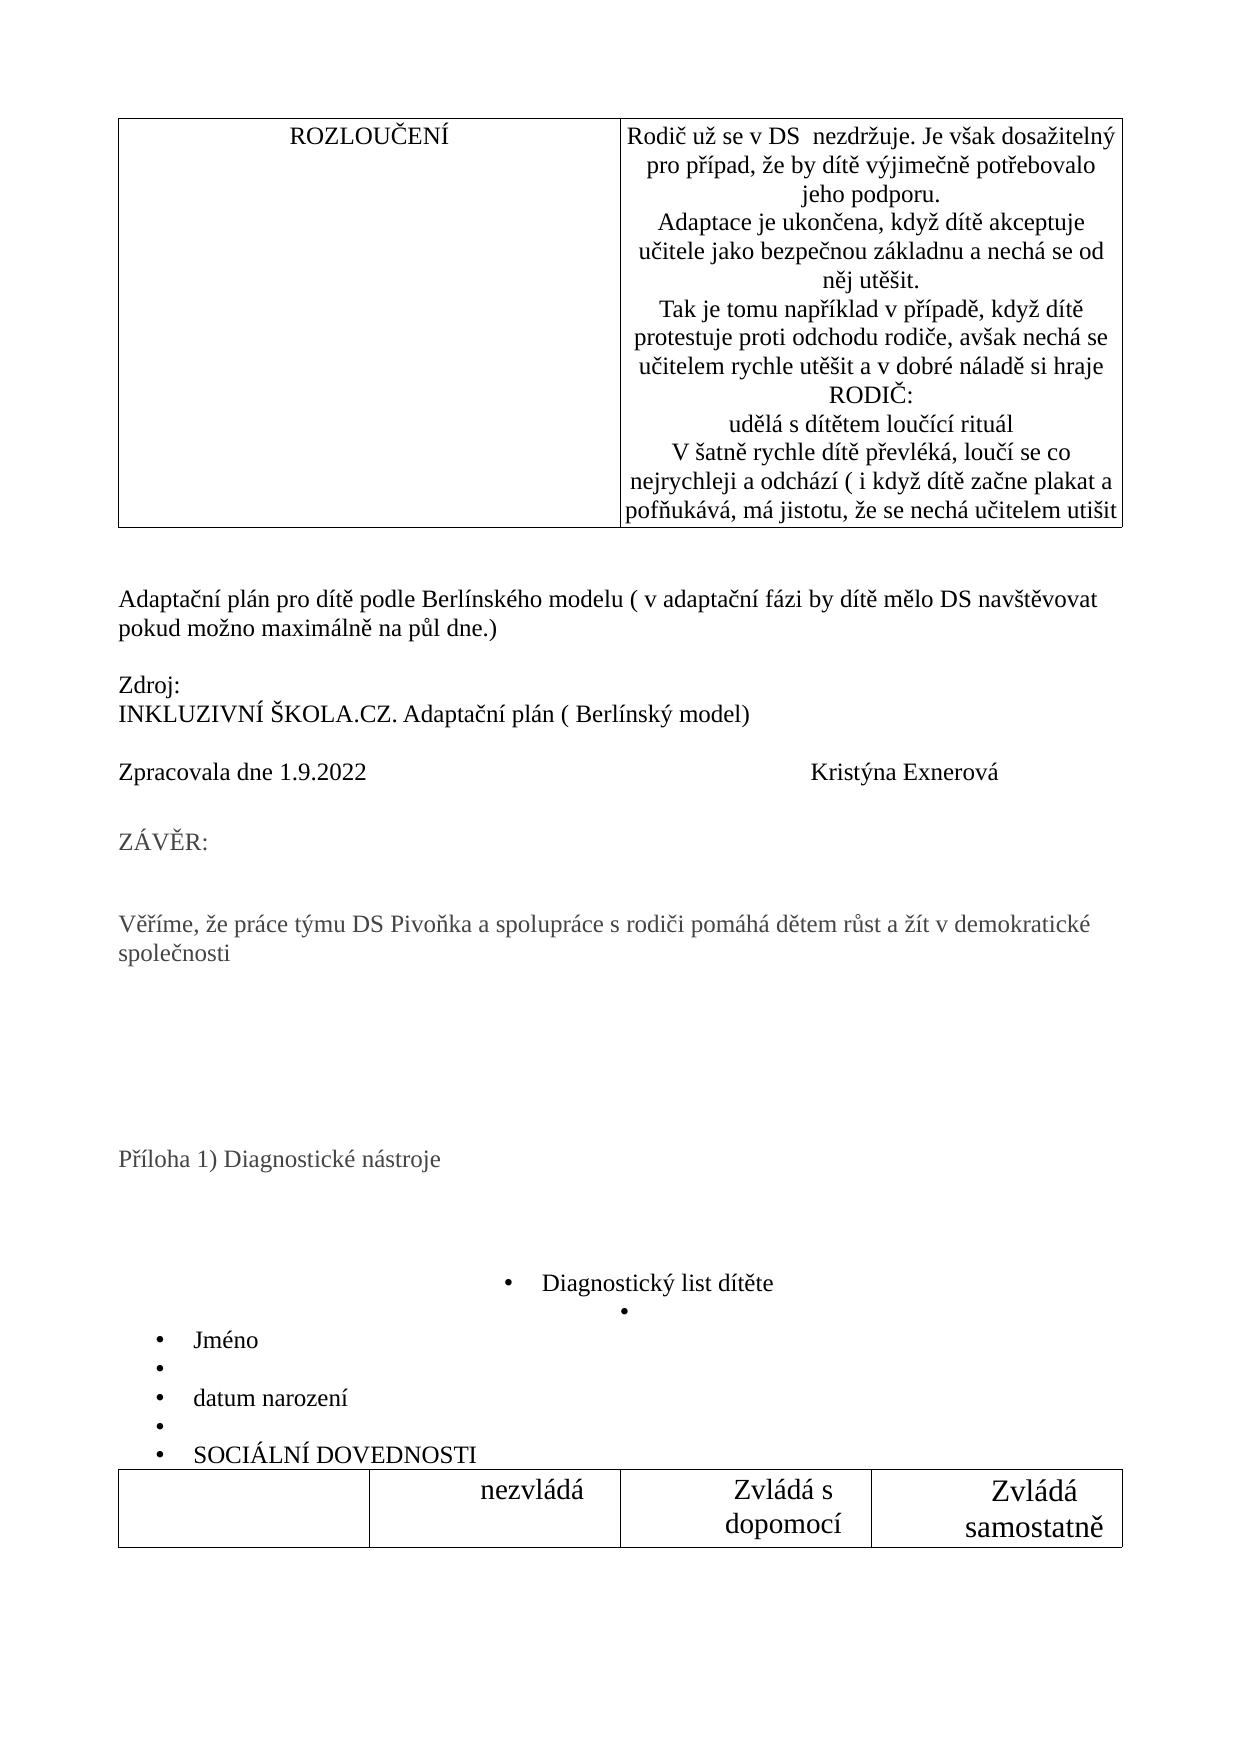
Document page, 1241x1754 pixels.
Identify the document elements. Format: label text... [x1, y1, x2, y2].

text Zdroj: [118, 670, 1122, 699]
list Jméno [156, 1325, 1122, 1354]
table_header [119, 1470, 369, 1547]
list SOCIÁLNÍ DOVEDNOSTI [156, 1440, 1122, 1469]
text ZÁVĚR: [118, 827, 1122, 855]
table_header Rodič už se v DS nezdržuje. Je však dosažitelný pro případ, že by dítě výjimečně potřebovalo jeho podporu. Adaptace je ukončena, když dítě akceptuje učitele jako bezpečnou základnu a nechá se od něj utěšit. Tak je tomu například v případě, když dítě protestuje proti odchodu rodiče, avšak nechá se učitelem rychle utěšit a v dobré náladě si hraje RODIČ: udělá s dítětem loučící rituál V šatně rychle dítě převléká, loučí se co nejrychleji a odchází ( i když dítě začne plakat a pofňukává, má jistotu, že se nechá učitelem utišit [621, 119, 1122, 527]
text Příloha 1) Diagnostické nástroje [118, 1144, 1122, 1173]
list Diagnostický list dítěte [156, 1268, 1122, 1297]
text Zpracovala dne 1.9.2022 Kristýna Exnerová [118, 757, 1122, 785]
list datum narození [156, 1383, 1122, 1412]
table_header Zvládá s dopomocí [621, 1470, 871, 1547]
text INKLUZIVNÍ ŠKOLA.CZ. Adaptační plán ( Berlínský model) [118, 699, 1122, 728]
text Věříme, že práce týmu DS Pivoňka a spolupráce s rodiči pomáhá dětem růst a žít v demokratické společnosti [118, 909, 1122, 967]
text Adaptační plán pro dítě podle Berlínského modelu ( v adaptační fázi by dítě mělo DS navštěvovat pokud možno maximálně na půl dne.) [118, 584, 1122, 642]
table_header nezvládá [370, 1470, 620, 1547]
table_header Zvládá samostatně [872, 1470, 1122, 1547]
table_header ROZLOUČENÍ [119, 119, 620, 527]
